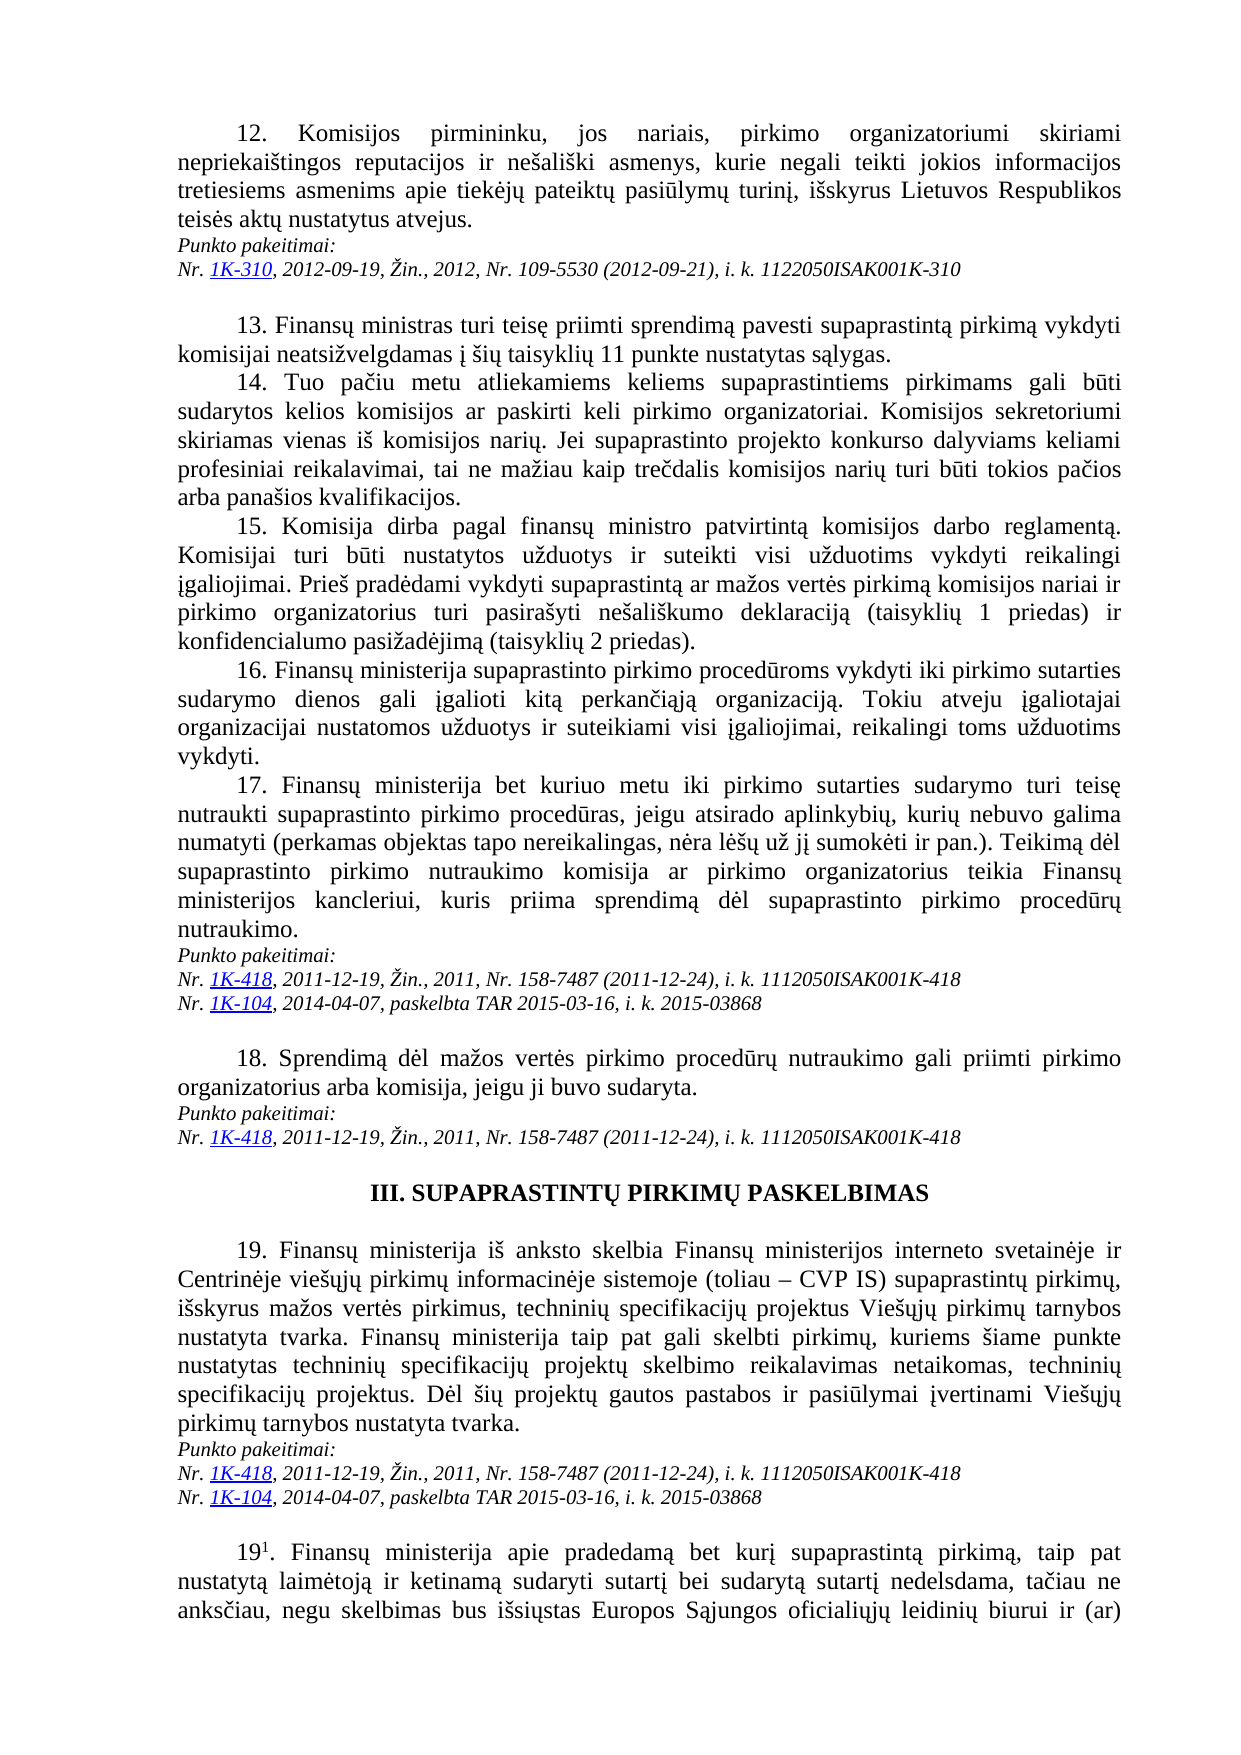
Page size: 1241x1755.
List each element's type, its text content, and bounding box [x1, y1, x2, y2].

text Punkto pakeitimai: [177, 942, 1122, 967]
text Nr. 1K-418, 2011-12-19, Žin., 2011, Nr. 158-7487 (2011-12-24), i. k. 1112050ISAK001K-418 [177, 1461, 1122, 1485]
text 13. Finansų ministras turi teisę priimti sprendimą pavesti supaprastintą pirkimą vykdyti komisijai neatsižvelgdamas į šių taisyklių 11 punkte nustatytas sąlygas. [177, 310, 1122, 367]
text 19. Finansų ministerija iš anksto skelbia Finansų ministerijos interneto svetainėje ir Centrinėje viešųjų pirkimų informacinėje sistemoje (toliau – CVP IS) supaprastintų pirkimų, išskyrus mažos vertės pirkimus, techninių specifikacijų projektus Viešųjų pirkimų tarnybos nustatyta tvarka. Finansų ministerija taip pat gali skelbti pirkimų, kuriems šiame punkte nustatytas techninių specifikacijų projektų skelbimo reikalavimas netaikomas, techninių specifikacijų projektus. Dėl šių projektų gautos pastabos ir pasiūlymai įvertinami Viešųjų pirkimų tarnybos nustatyta tvarka. [177, 1235, 1122, 1437]
text Nr. 1K-104, 2014-04-07, paskelbta TAR 2015-03-16, i. k. 2015-03868 [177, 991, 1122, 1015]
text 15. Komisija dirba pagal finansų ministro patvirtintą komisijos darbo reglamentą. Komisijai turi būti nustatytos užduotys ir suteikti visi užduotims vykdyti reikalingi įgaliojimai. Prieš pradėdami vykdyti supaprastintą ar mažos vertės pirkimą komisijos nariai ir pirkimo organizatorius turi pasirašyti nešališkumo deklaraciją (taisyklių 1 priedas) ir konfidencialumo pasižadėjimą (taisyklių 2 priedas). [177, 511, 1122, 655]
text 18. Sprendimą dėl mažos vertės pirkimo procedūrų nutraukimo gali priimti pirkimo organizatorius arba komisija, jeigu ji buvo sudaryta. [177, 1043, 1122, 1101]
text Punkto pakeitimai: [177, 233, 1122, 257]
text 14. Tuo pačiu metu atliekamiems keliems supaprastintiems pirkimams gali būti sudarytos kelios komisijos ar paskirti keli pirkimo organizatoriai. Komisijos sekretoriumi skiriamas vienas iš komisijos narių. Jei supaprastinto projekto konkurso dalyviams keliami profesiniai reikalavimai, tai ne mažiau kaip trečdalis komisijos narių turi būti tokios pačios arba panašios kvalifikacijos. [177, 367, 1122, 511]
text Nr. 1K-418, 2011-12-19, Žin., 2011, Nr. 158-7487 (2011-12-24), i. k. 1112050ISAK001K-418 [177, 967, 1122, 991]
text Nr. 1K-310, 2012-09-19, Žin., 2012, Nr. 109-5530 (2012-09-21), i. k. 1122050ISAK001K-310 [177, 257, 1122, 281]
text III. SUPAPRASTINTŲ PIRKIMŲ PASKELBIMAS [177, 1178, 1122, 1207]
text 17. Finansų ministerija bet kuriuo metu iki pirkimo sutarties sudarymo turi teisę nutraukti supaprastinto pirkimo procedūras, jeigu atsirado aplinkybių, kurių nebuvo galima numatyti (perkamas objektas tapo nereikalingas, nėra lėšų už jį sumokėti ir pan.). Teikimą dėl supaprastinto pirkimo nutraukimo komisija ar pirkimo organizatorius teikia Finansų ministerijos kancleriui, kuris priima sprendimą dėl supaprastinto pirkimo procedūrų nutraukimo. [177, 770, 1122, 942]
text 191. Finansų ministerija apie pradedamą bet kurį supaprastintą pirkimą, taip pat nustatytą laimėtoją ir ketinamą sudaryti sutartį bei sudarytą sutartį nedelsdama, tačiau ne anksčiau, negu skelbimas bus išsiųstas Europos Sąjungos oficialiųjų leidinių biurui ir (ar) [177, 1537, 1122, 1624]
text Punkto pakeitimai: [177, 1437, 1122, 1461]
text 16. Finansų ministerija supaprastinto pirkimo procedūroms vykdyti iki pirkimo sutarties sudarymo dienos gali įgalioti kitą perkančiąją organizaciją. Tokiu atveju įgaliotajai organizacijai nustatomos užduotys ir suteikiami visi įgaliojimai, reikalingi toms užduotims vykdyti. [177, 655, 1122, 770]
text Nr. 1K-418, 2011-12-19, Žin., 2011, Nr. 158-7487 (2011-12-24), i. k. 1112050ISAK001K-418 [177, 1125, 1122, 1149]
text Nr. 1K-104, 2014-04-07, paskelbta TAR 2015-03-16, i. k. 2015-03868 [177, 1485, 1122, 1509]
text Punkto pakeitimai: [177, 1101, 1122, 1125]
text 12. Komisijos pirmininku, jos nariais, pirkimo organizatoriumi skiriami nepriekaištingos reputacijos ir nešališki asmenys, kurie negali teikti jokios informacijos tretiesiems asmenims apie tiekėjų pateiktų pasiūlymų turinį, išskyrus Lietuvos Respublikos teisės aktų nustatytus atvejus. [177, 118, 1122, 233]
